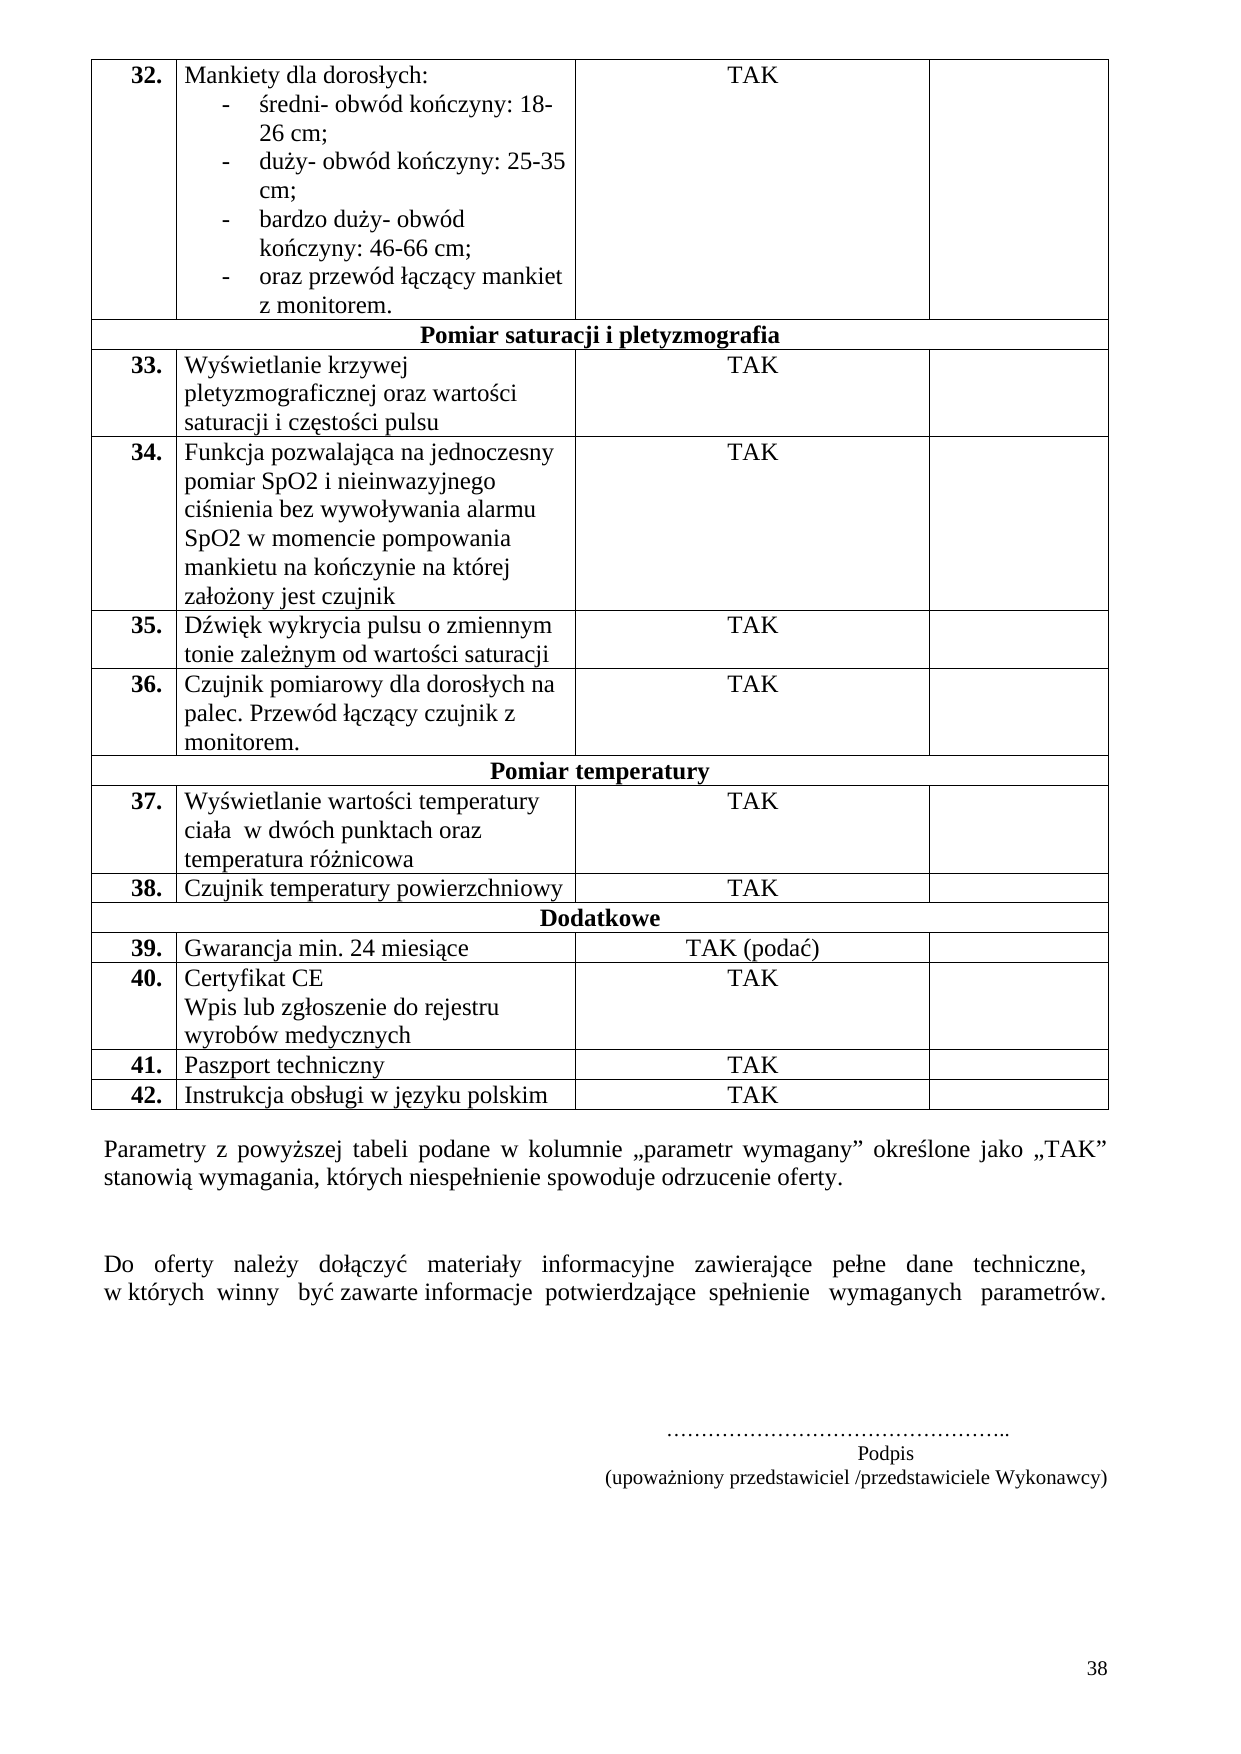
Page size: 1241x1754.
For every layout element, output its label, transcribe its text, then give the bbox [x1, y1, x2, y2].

table_cell [92, 437, 176, 609]
table_cell Instrukcja obsługi w języku polskim [177, 1080, 575, 1109]
table_cell Mankiety dla dorosłych: średni- obwód kończyny: 18-26 cm; duży- obwód kończyny: 25-35 cm; bardzo duży- obwód kończyny: 46-66 cm; oraz przewód łączący mankiet z monitorem. [177, 60, 575, 319]
table_cell [92, 611, 176, 668]
table_cell [930, 669, 1108, 755]
table_cell TAK (podać) [576, 933, 929, 962]
table_cell Pomiar saturacji i pletyzmografia [92, 320, 1108, 349]
table_cell [930, 1080, 1108, 1109]
text Do oferty należy dołączyć materiały informacyjne zawierające pełne dane techniczne, w których winny być zawarte informacje potwierdzające spełnienie wymaganych parametrów. [103, 1249, 1108, 1306]
table_cell Wyświetlanie krzywej pletyzmograficznej oraz wartości saturacji i częstości pulsu [177, 350, 575, 436]
table_cell Dodatkowe [92, 903, 1108, 932]
table_cell TAK [576, 786, 929, 872]
table_cell TAK [576, 1080, 929, 1109]
table_cell [930, 611, 1108, 668]
table_cell [92, 1050, 176, 1079]
table_cell [92, 1080, 176, 1109]
table_cell [930, 786, 1108, 872]
table_cell TAK [576, 1050, 929, 1079]
table_cell [92, 786, 176, 872]
table_cell [930, 933, 1108, 962]
table_cell [92, 60, 176, 319]
table_cell [930, 350, 1108, 436]
table_cell [92, 669, 176, 755]
table_cell TAK [576, 350, 929, 436]
table_cell TAK [576, 669, 929, 755]
table_cell Paszport techniczny [177, 1050, 575, 1079]
table_cell TAK [576, 611, 929, 668]
table_cell Funkcja pozwalająca na jednoczesny pomiar SpO2 i nieinwazyjnego ciśnienia bez wywoływania alarmu SpO2 w momencie pompowania mankietu na kończynie na której założony jest czujnik [177, 437, 575, 609]
table_cell Czujnik pomiarowy dla dorosłych na palec. Przewód łączący czujnik z monitorem. [177, 669, 575, 755]
table_cell [92, 350, 176, 436]
table_cell TAK [576, 874, 929, 902]
table_cell TAK [576, 60, 929, 319]
table_cell Certyfikat CE Wpis lub zgłoszenie do rejestru wyrobów medycznych [177, 963, 575, 1049]
table_cell [930, 1050, 1108, 1079]
table_cell Dźwięk wykrycia pulsu o zmiennym tonie zależnym od wartości saturacji [177, 611, 575, 668]
text ………………………………………….. [103, 1392, 1108, 1441]
table_cell Czujnik temperatury powierzchniowy [177, 874, 575, 902]
table_cell [930, 437, 1108, 609]
table_cell [92, 933, 176, 962]
table_cell Gwarancja min. 24 miesiące [177, 933, 575, 962]
table_cell Pomiar temperatury [92, 756, 1108, 785]
table_cell [930, 874, 1108, 902]
text Podpis (upoważniony przedstawiciel /przedstawiciele Wykonawcy) [103, 1441, 1108, 1489]
text Parametry z powyższej tabeli podane w kolumnie „parametr wymagany” określone jako „TAK” stanowią wymagania, których niespełnienie spowoduje odrzucenie oferty. [103, 1134, 1108, 1191]
table_cell [92, 874, 176, 902]
table_cell [930, 963, 1108, 1049]
table_cell [92, 963, 176, 1049]
table_cell TAK [576, 437, 929, 609]
table_cell [930, 60, 1108, 319]
table_cell Wyświetlanie wartości temperatury ciała w dwóch punktach oraz temperatura różnicowa [177, 786, 575, 872]
table_cell TAK [576, 963, 929, 1049]
